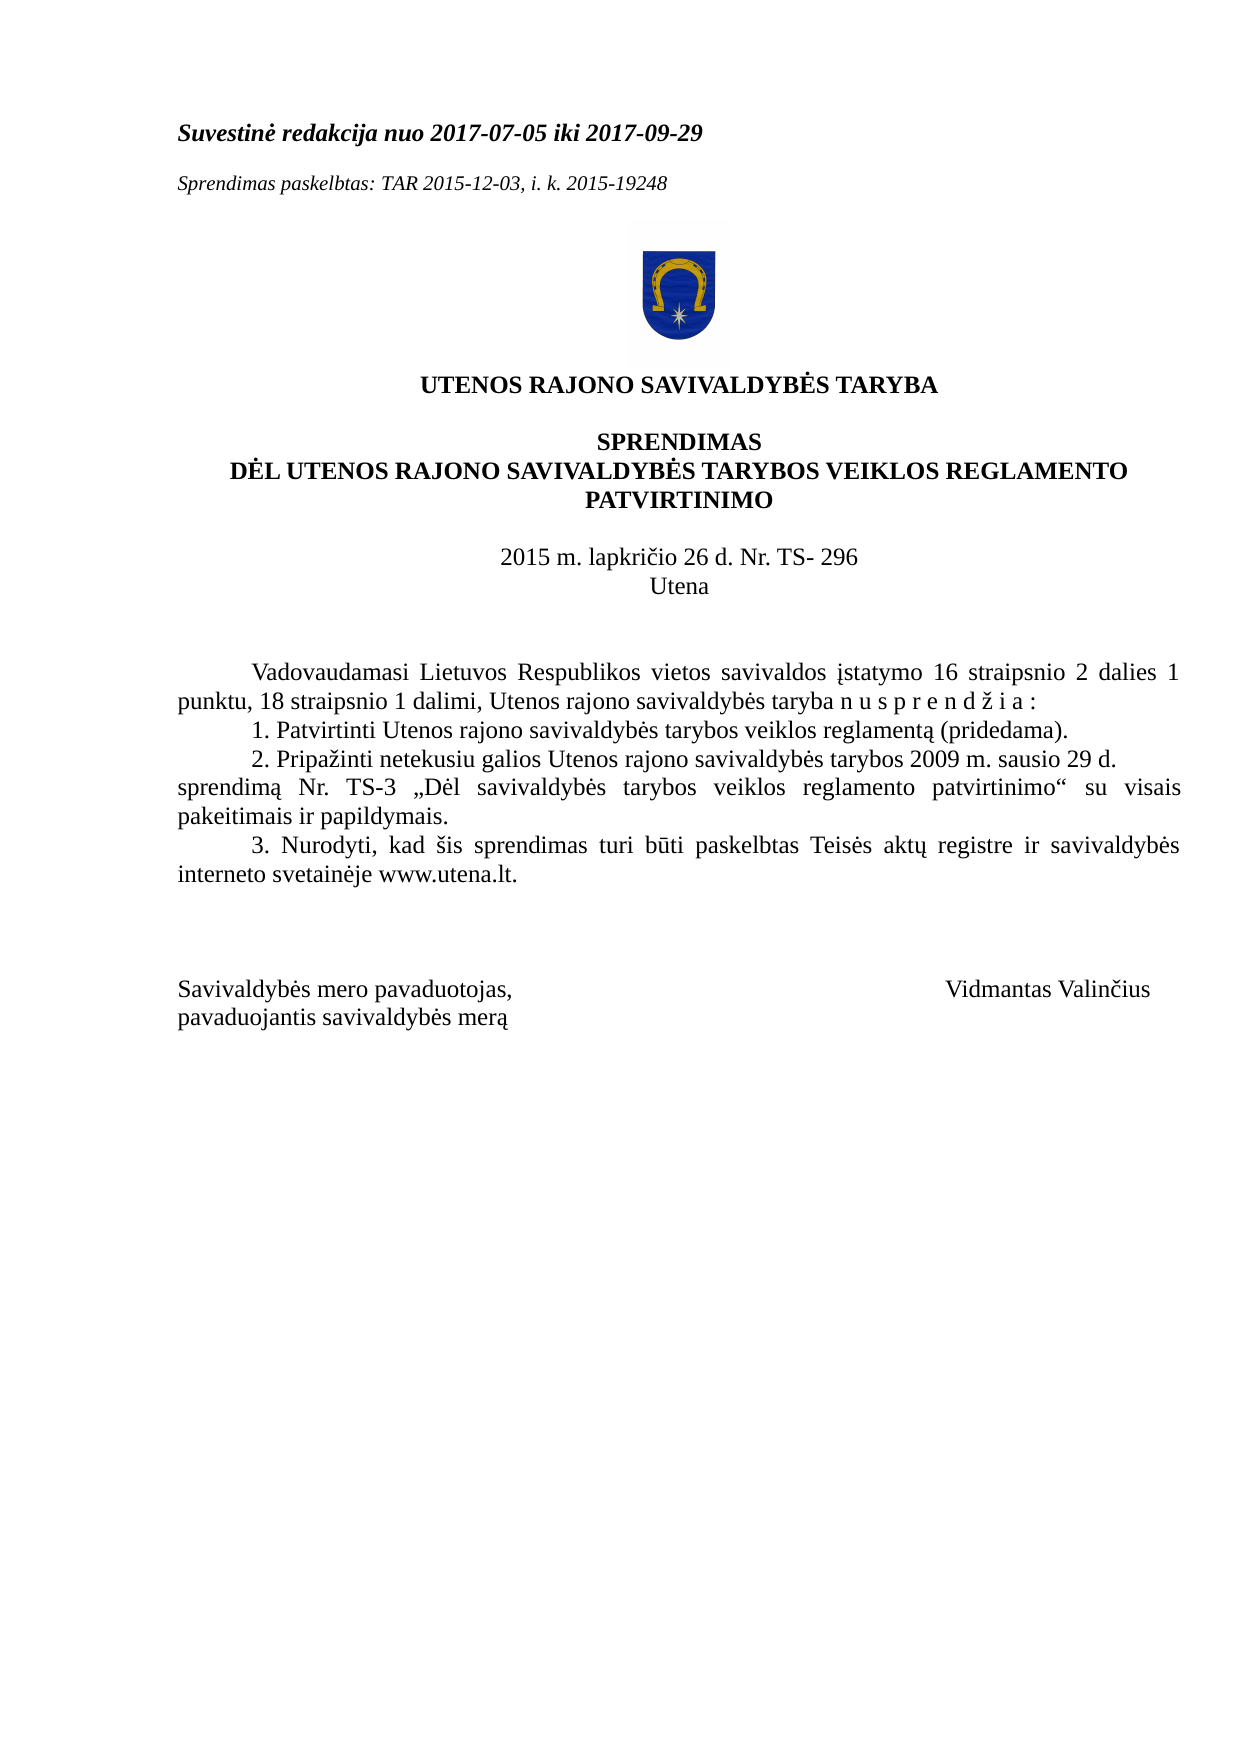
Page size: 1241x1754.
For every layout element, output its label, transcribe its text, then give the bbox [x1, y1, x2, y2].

text Savivaldybės mero pavaduotojas, Vidmantas Valinčius [177, 974, 1181, 1002]
text Sprendimas paskelbtas: TAR 2015-12-03, i. k. 2015-19248 [177, 171, 1181, 195]
text UTENOS RAJONO SAVIVALDYBĖS TARYBA [177, 370, 1181, 399]
text 3. Nurodyti, kad šis sprendimas turi būti paskelbtas Teisės aktų registre ir savivaldybės interneto svetainėje www.utena.lt. [177, 830, 1181, 887]
text 2. Pripažinti netekusiu galios Utenos rajono savivaldybės tarybos 2009 m. sausio 29 d. [251, 744, 1181, 772]
text sprendimą Nr. TS-3 „Dėl savivaldybės tarybos veiklos reglamento patvirtinimo“ su visais pakeitimais ir papildymais. [177, 772, 1181, 830]
text pavaduojantis savivaldybės merą [177, 1002, 1181, 1031]
text SPRENDIMAS [177, 427, 1181, 456]
text Suvestinė redakcija nuo 2017-07-05 iki 2017-09-29 [177, 118, 1181, 147]
text Utena [177, 571, 1181, 600]
text 2015 m. lapkričio 26 d. Nr. TS- 296 [177, 542, 1181, 571]
text DĖL UTENOS RAJONO SAVIVALDYBĖS TARYBOS VEIKLOS REGLAMENTO PATVIRTINIMO [177, 456, 1181, 514]
text Vadovaudamasi Lietuvos Respublikos vietos savivaldos įstatymo 16 straipsnio 2 dalies 1 punktu, 18 straipsnio 1 dalimi, Utenos rajono savivaldybės taryba nusprendžia: [177, 657, 1181, 715]
text 1. Patvirtinti Utenos rajono savivaldybės tarybos veiklos reglamentą (pridedama). [251, 715, 1181, 744]
